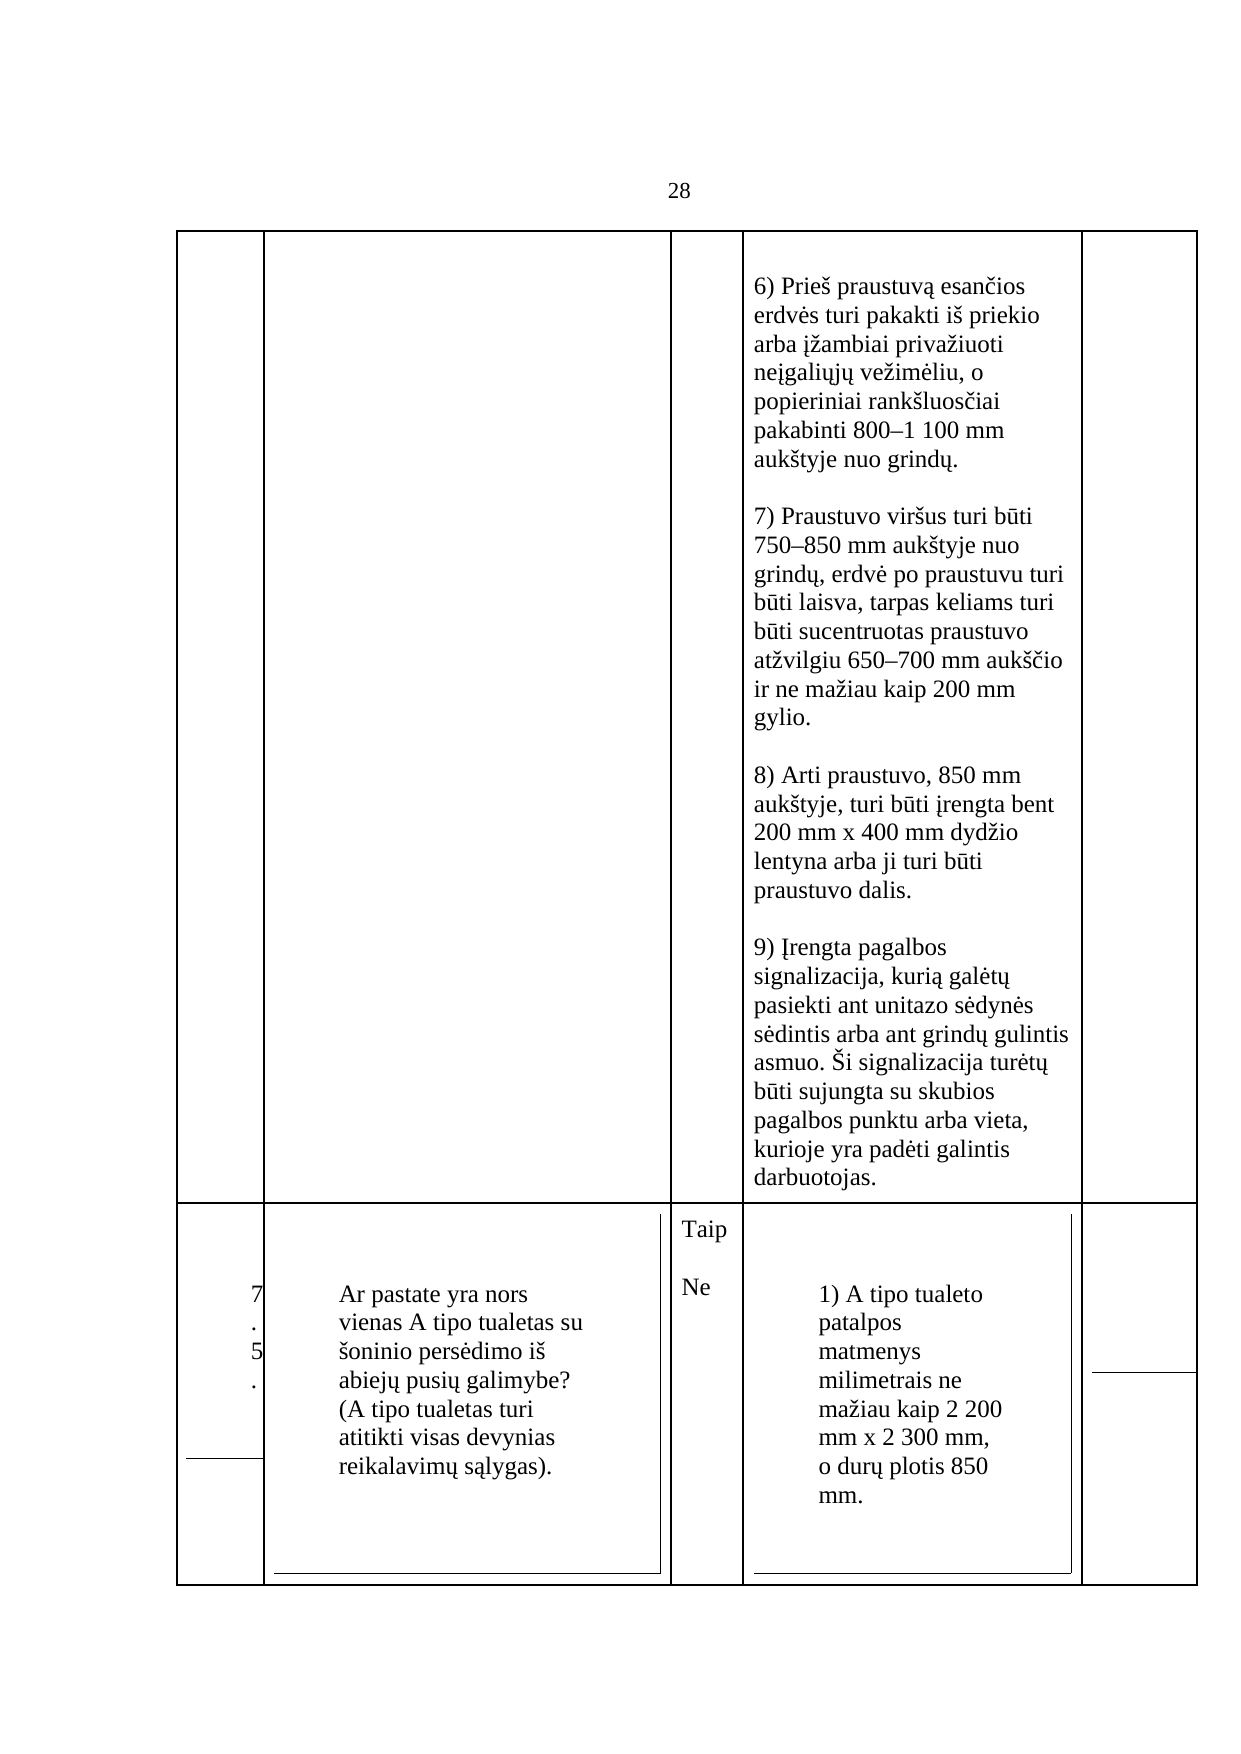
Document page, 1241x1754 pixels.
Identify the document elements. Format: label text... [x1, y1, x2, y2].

table_cell [1083, 1204, 1196, 1584]
table_cell [672, 232, 742, 1202]
table_cell 7.5. [178, 1204, 263, 1584]
table_cell [265, 232, 670, 1202]
table_cell Taip Ne [672, 1204, 742, 1584]
table_cell Ar pastate yra nors vienas A tipo tualetas su šoninio persėdimo iš abiejų pusių galimybe? (A tipo tualetas turi atitikti visas devynias reikalavimų sąlygas). [265, 1204, 670, 1584]
table_cell [178, 232, 263, 1202]
table_cell [1083, 232, 1196, 1202]
table_cell 1) A tipo tualeto patalpos matmenys milimetrais ne mažiau kaip 2 200 mm x 2 300 mm, o durų plotis 850 mm. [744, 1204, 1081, 1584]
table_cell 6) Prieš praustuvą esančios erdvės turi pakakti iš priekio arba įžambiai privažiuoti neįgaliųjų vežimėliu, o popieriniai rankšluosčiai pakabinti 800–1 100 mm aukštyje nuo grindų. 7) Praustuvo viršus turi būti 750–850 mm aukštyje nuo grindų, erdvė po praustuvu turi būti laisva, tarpas keliams turi būti sucentruotas praustuvo atžvilgiu 650–700 mm aukščio ir ne mažiau kaip 200 mm gylio. 8) Arti praustuvo, 850 mm aukštyje, turi būti įrengta bent 200 mm x 400 mm dydžio lentyna arba ji turi būti praustuvo dalis. 9) Įrengta pagalbos signalizacija, kurią galėtų pasiekti ant unitazo sėdynės sėdintis arba ant grindų gulintis asmuo. Ši signalizacija turėtų būti sujungta su skubios pagalbos punktu arba vieta, kurioje yra padėti galintis darbuotojas. [744, 232, 1081, 1202]
